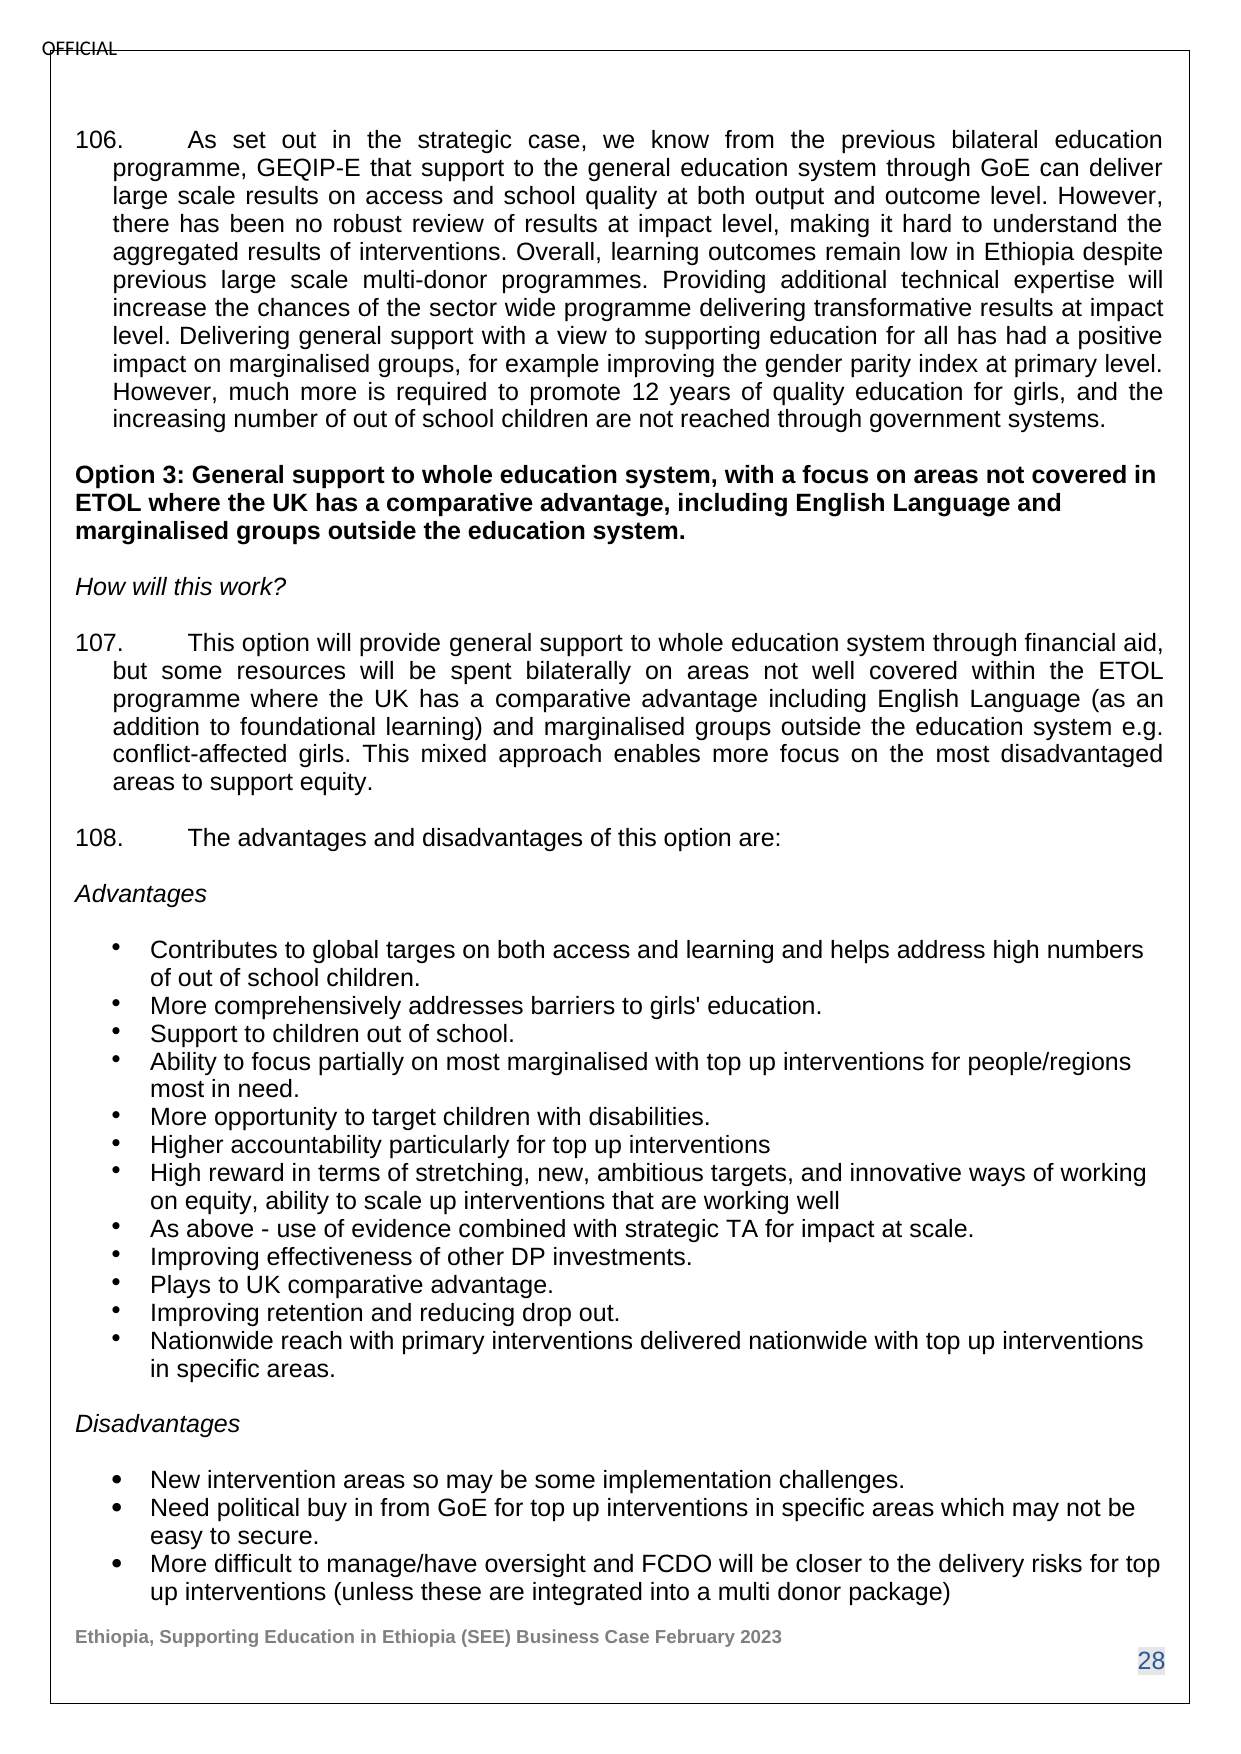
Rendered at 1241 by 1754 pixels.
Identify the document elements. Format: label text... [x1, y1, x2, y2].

list More difficult to manage/have oversight and FCDO will be closer to the delivery risks for top up interventions (unless these are integrated into a multi donor package) [112, 1550, 1165, 1606]
list Support to children out of school. [112, 1019, 1165, 1047]
list Higher accountability particularly for top up interventions [112, 1131, 1165, 1159]
list As above - use of evidence combined with strategic TA for impact at scale. [112, 1215, 1165, 1243]
list Improving retention and reducing drop out. [112, 1298, 1165, 1326]
list Nationwide reach with primary interventions delivered nationwide with top up interventions in specific areas. [112, 1326, 1165, 1382]
text Advantages [75, 880, 1165, 908]
list This option will provide general support to whole education system through financial aid, but some resources will be spent bilaterally on areas not well covered within the ETOL programme where the UK has a comparative advantage including English Language (as an addition to foundational learning) and marginalised groups outside the education system e.g. conflict-affected girls. This mixed approach enables more focus on the most disadvantaged areas to support equity. [75, 628, 1165, 796]
text Option 3: General support to whole education system, with a focus on areas not covered in ETOL where the UK has a comparative advantage, including English Language and marginalised groups outside the education system. [75, 461, 1165, 545]
list Contributes to global targes on both access and learning and helps address high numbers of out of school children. [112, 936, 1165, 991]
list As set out in the strategic case, we know from the previous bilateral education programme, GEQIP-E that support to the general education system through GoE can deliver large scale results on access and school quality at both output and outcome level. However, there has been no robust review of results at impact level, making it hard to understand the aggregated results of interventions. Overall, learning outcomes remain low in Ethiopia despite previous large scale multi-donor programmes. Providing additional technical expertise will increase the chances of the sector wide programme delivering transformative results at impact level. Delivering general support with a view to supporting education for all has had a positive impact on marginalised groups, for example improving the gender parity index at primary level. However, much more is required to promote 12 years of quality education for girls, and the increasing number of out of school children are not reached through government systems. [75, 126, 1165, 433]
list High reward in terms of stretching, new, ambitious targets, and innovative ways of working on equity, ability to scale up interventions that are working well [112, 1159, 1165, 1215]
list Ability to focus partially on most marginalised with top up interventions for people/regions most in need. [112, 1047, 1165, 1103]
text How will this work? [75, 573, 1165, 601]
list More opportunity to target children with disabilities. [112, 1103, 1165, 1131]
list New intervention areas so may be some implementation challenges. [112, 1466, 1165, 1494]
list Plays to UK comparative advantage. [112, 1271, 1165, 1298]
text Disadvantages [75, 1410, 1165, 1438]
list The advantages and disadvantages of this option are: [75, 824, 1165, 852]
list Need political buy in from GoE for top up interventions in specific areas which may not be easy to secure. [112, 1494, 1165, 1550]
list More comprehensively addresses barriers to girls' education. [112, 991, 1165, 1019]
list Improving effectiveness of other DP investments. [112, 1243, 1165, 1271]
